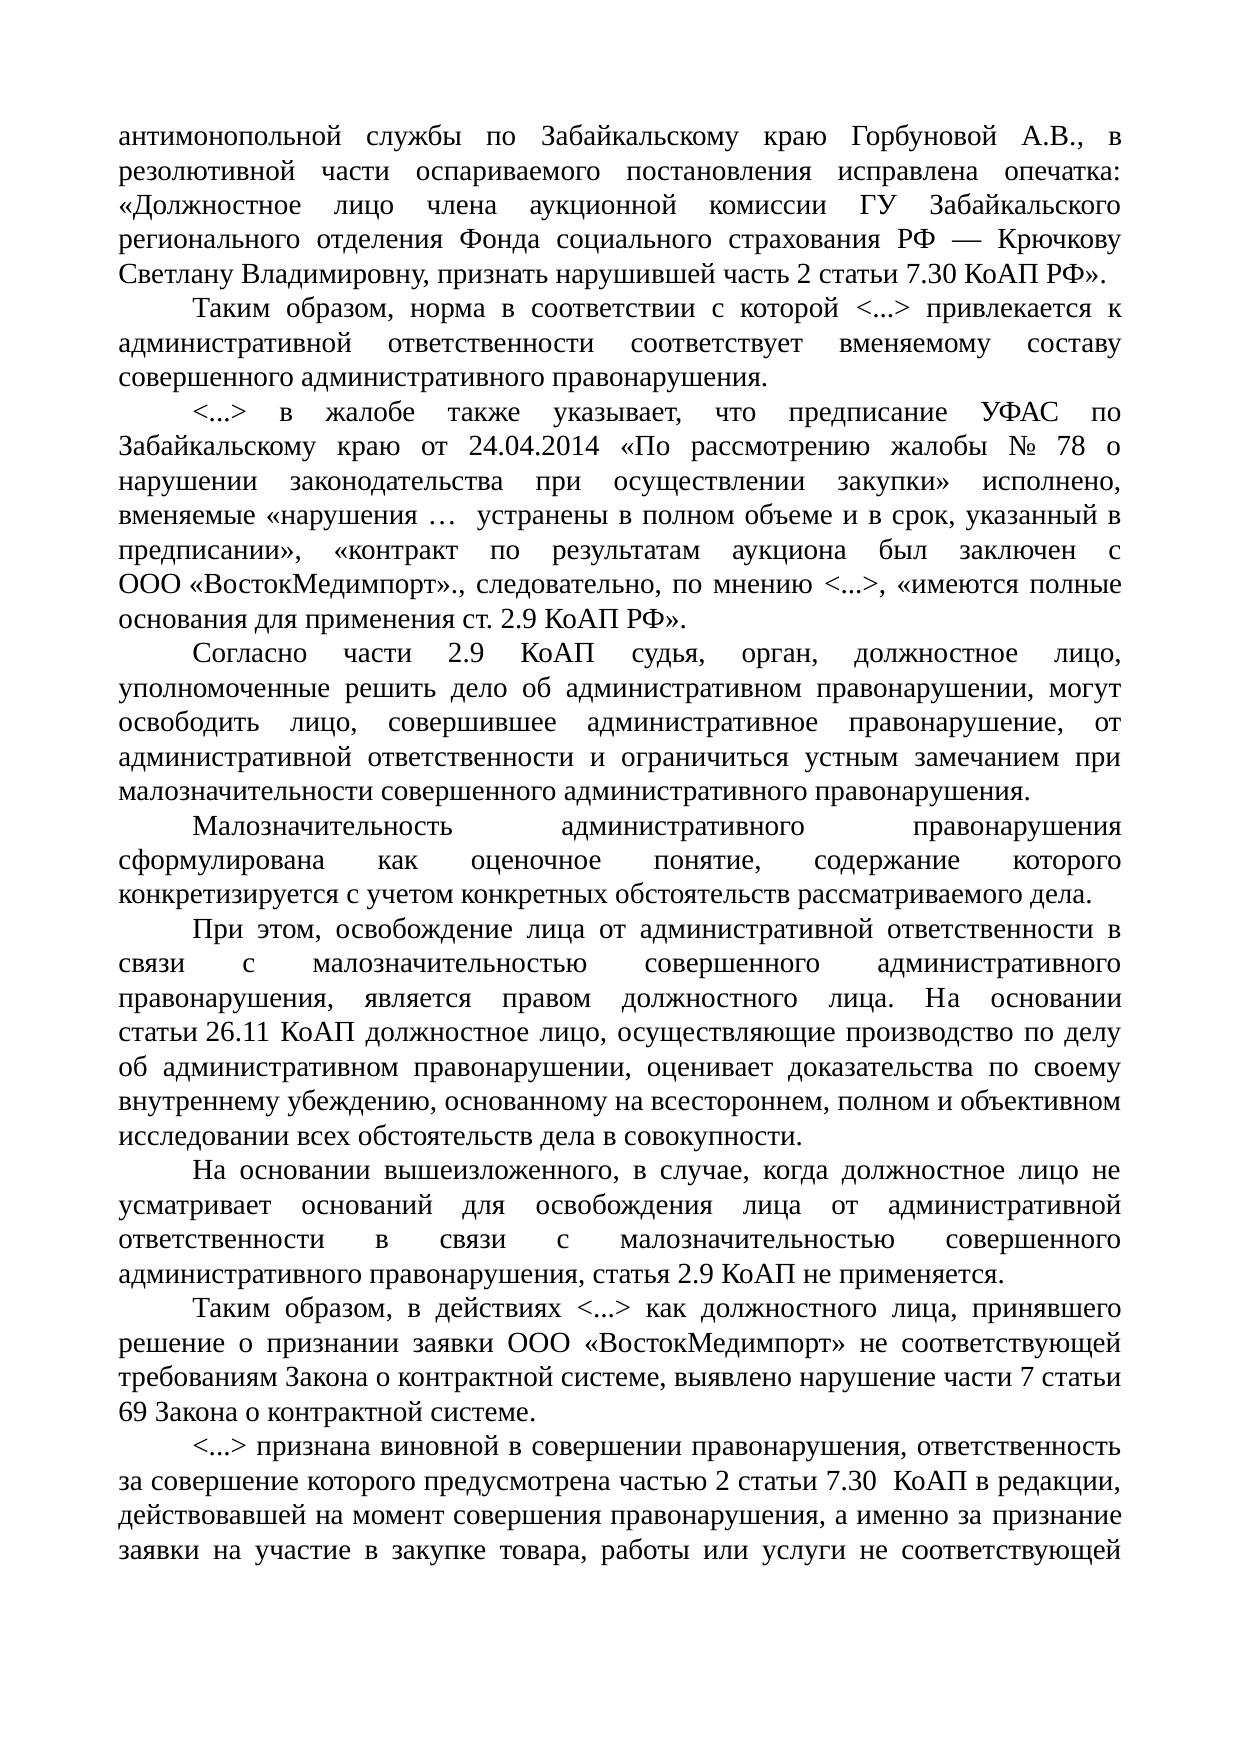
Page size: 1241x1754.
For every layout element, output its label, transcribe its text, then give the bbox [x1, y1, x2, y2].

text <...> в жалобе также указывает, что предписание УФАС по Забайкальскому краю от 24.04.2014 «По рассмотрению жалобы № 78 о нарушении законодательства при осуществлении закупки» исполнено, вменяемые «нарушения … устранены в полном объеме и в срок, указанный в предписании», «контракт по результатам аукциона был заключен с ООО «ВостокМедимпорт»., следовательно, по мнению <...>, «имеются полные основания для применения ст. 2.9 КоАП РФ». [118, 394, 1122, 634]
text <...> признана виновной в совершении правонарушения, ответственность за совершение которого предусмотрена частью 2 статьи 7.30 КоАП в редакции, действовавшей на момент совершения правонарушения, а именно за признание заявки на участие в закупке товара, работы или услуги не соответствующей [118, 1428, 1122, 1565]
text антимонопольной службы по Забайкальскому краю Горбуновой А.В., в резолютивной части оспариваемого постановления исправлена опечатка: «Должностное лицо члена аукционной комиссии ГУ Забайкальского регионального отделения Фонда социального страхования РФ — Крючкову Светлану Владимировну, признать нарушившей часть 2 статьи 7.30 КоАП РФ». [118, 118, 1122, 289]
list При этом, освобождение лица от административной ответственности в связи с малозначительностью совершенного административного правонарушения, является правом должностного лица. На основании статьи 26.11 КоАП должностное лицо, осуществляющие производство по делу об административном правонарушении, оценивает доказательства по своему внутреннему убеждению, основанному на всестороннем, полном и объективном исследовании всех обстоятельств дела в совокупности. [118, 911, 1122, 1152]
text Таким образом, норма в соответствии с которой <...> привлекается к административной ответственности соответствует вменяемому составу совершенного административного правонарушения. [118, 291, 1122, 393]
list На основании вышеизложенного, в случае, когда должностное лицо не усматривает оснований для освобождения лица от административной ответственности в связи с малозначительностью совершенного административного правонарушения, статья 2.9 КоАП не применяется. [118, 1152, 1122, 1289]
text Таким образом, в действиях <...> как должностного лица, принявшего решение о признании заявки ООО «ВостокМедимпорт» не соответствующей требованиям Закона о контрактной системе, выявлено нарушение части 7 статьи 69 Закона о контрактной системе. [118, 1290, 1122, 1427]
text Согласно части 2.9 КоАП судья, орган, должностное лицо, уполномоченные решить дело об административном правонарушении, могут освободить лицо, совершившее административное правонарушение, от административной ответственности и ограничиться устным замечанием при малозначительности совершенного административного правонарушения. [118, 635, 1122, 807]
list Малозначительность административного правонарушения сформулирована как оценочное понятие, содержание которого конкретизируется с учетом конкретных обстоятельств рассматриваемого дела. [118, 808, 1122, 910]
